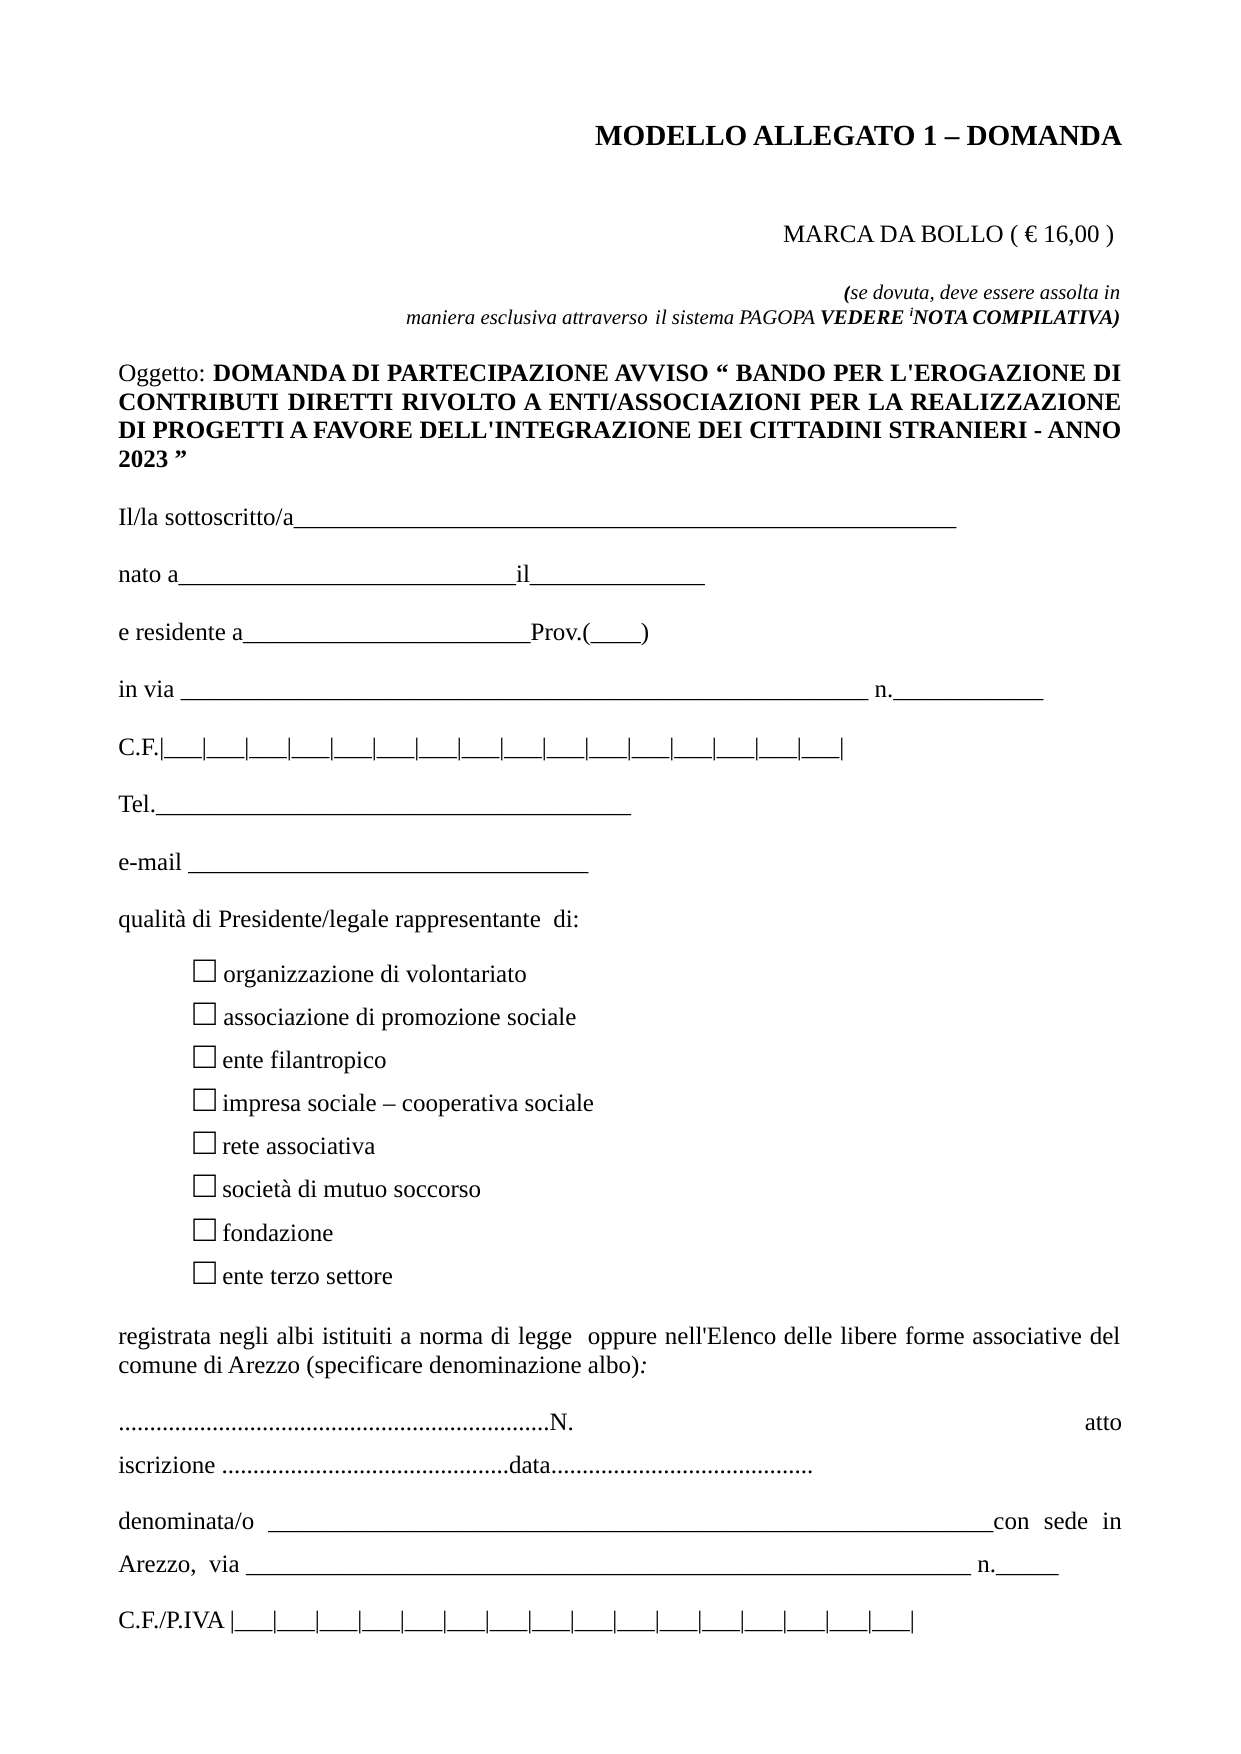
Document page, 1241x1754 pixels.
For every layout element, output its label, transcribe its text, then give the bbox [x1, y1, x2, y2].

text Oggetto: DOMANDA DI PARTECIPAZIONE AVVISO “ BANDO PER L'EROGAZIONE DI CONTRIBUTI DIRETTI RIVOLTO A ENTI/ASSOCIAZIONI PER LA REALIZZAZIONE DI PROGETTI A FAVORE DELL'INTEGRAZIONE DEI CITTADINI STRANIERI - ANNO 2023 ” [118, 358, 1122, 473]
list □ società di mutuo soccorso [156, 1163, 1122, 1206]
text denominata/o __________________________________________________________con sede in Arezzo, via __________________________________________________________ n._____ [118, 1506, 1122, 1578]
list □ associazione di promozione sociale [156, 990, 1122, 1033]
text C.F./P.IVA |___|___|___|___|___|___|___|___|___|___|___|___|___|___|___|___| [118, 1605, 1122, 1633]
list □ ente terzo settore [156, 1249, 1122, 1292]
text qualità di Presidente/legale rappresentante di: [118, 904, 1122, 933]
text e-mail ________________________________ [118, 847, 1122, 875]
list □ ente filantropico [156, 1033, 1122, 1077]
text registrata negli albi istituiti a norma di legge oppure nell'Elenco delle libere forme associative del comune di Arezzo (specificare denominazione albo): [118, 1321, 1122, 1378]
text Il/la sottoscritto/a_____________________________________________________ [118, 502, 1122, 530]
text Tel.______________________________________ [118, 789, 1122, 818]
list □ fondazione [156, 1206, 1122, 1249]
text C.F.|___|___|___|___|___|___|___|___|___|___|___|___|___|___|___|___| [118, 732, 1122, 760]
text .....................................................................N. atto iscrizione ..............................................data.......................................... [118, 1407, 1122, 1479]
list □ rete associativa [156, 1120, 1122, 1163]
text (se dovuta, deve essere assolta in maniera esclusiva attraverso il sistema PAGOPA VEDERE NOTA COMPILATIVA) [118, 276, 1122, 329]
text e residente a_______________________Prov.(____) [118, 617, 1122, 645]
list □ organizzazione di volontariato [156, 947, 1122, 990]
list □ impresa sociale – cooperativa sociale [156, 1077, 1122, 1120]
text nato a___________________________il______________ [118, 559, 1122, 588]
text in via _______________________________________________________ n.____________ [118, 674, 1122, 703]
text MARCA DA BOLLO ( € 16,00 ) [118, 219, 1122, 247]
text MODELLO ALLEGATO 1 – DOMANDA [118, 118, 1122, 152]
